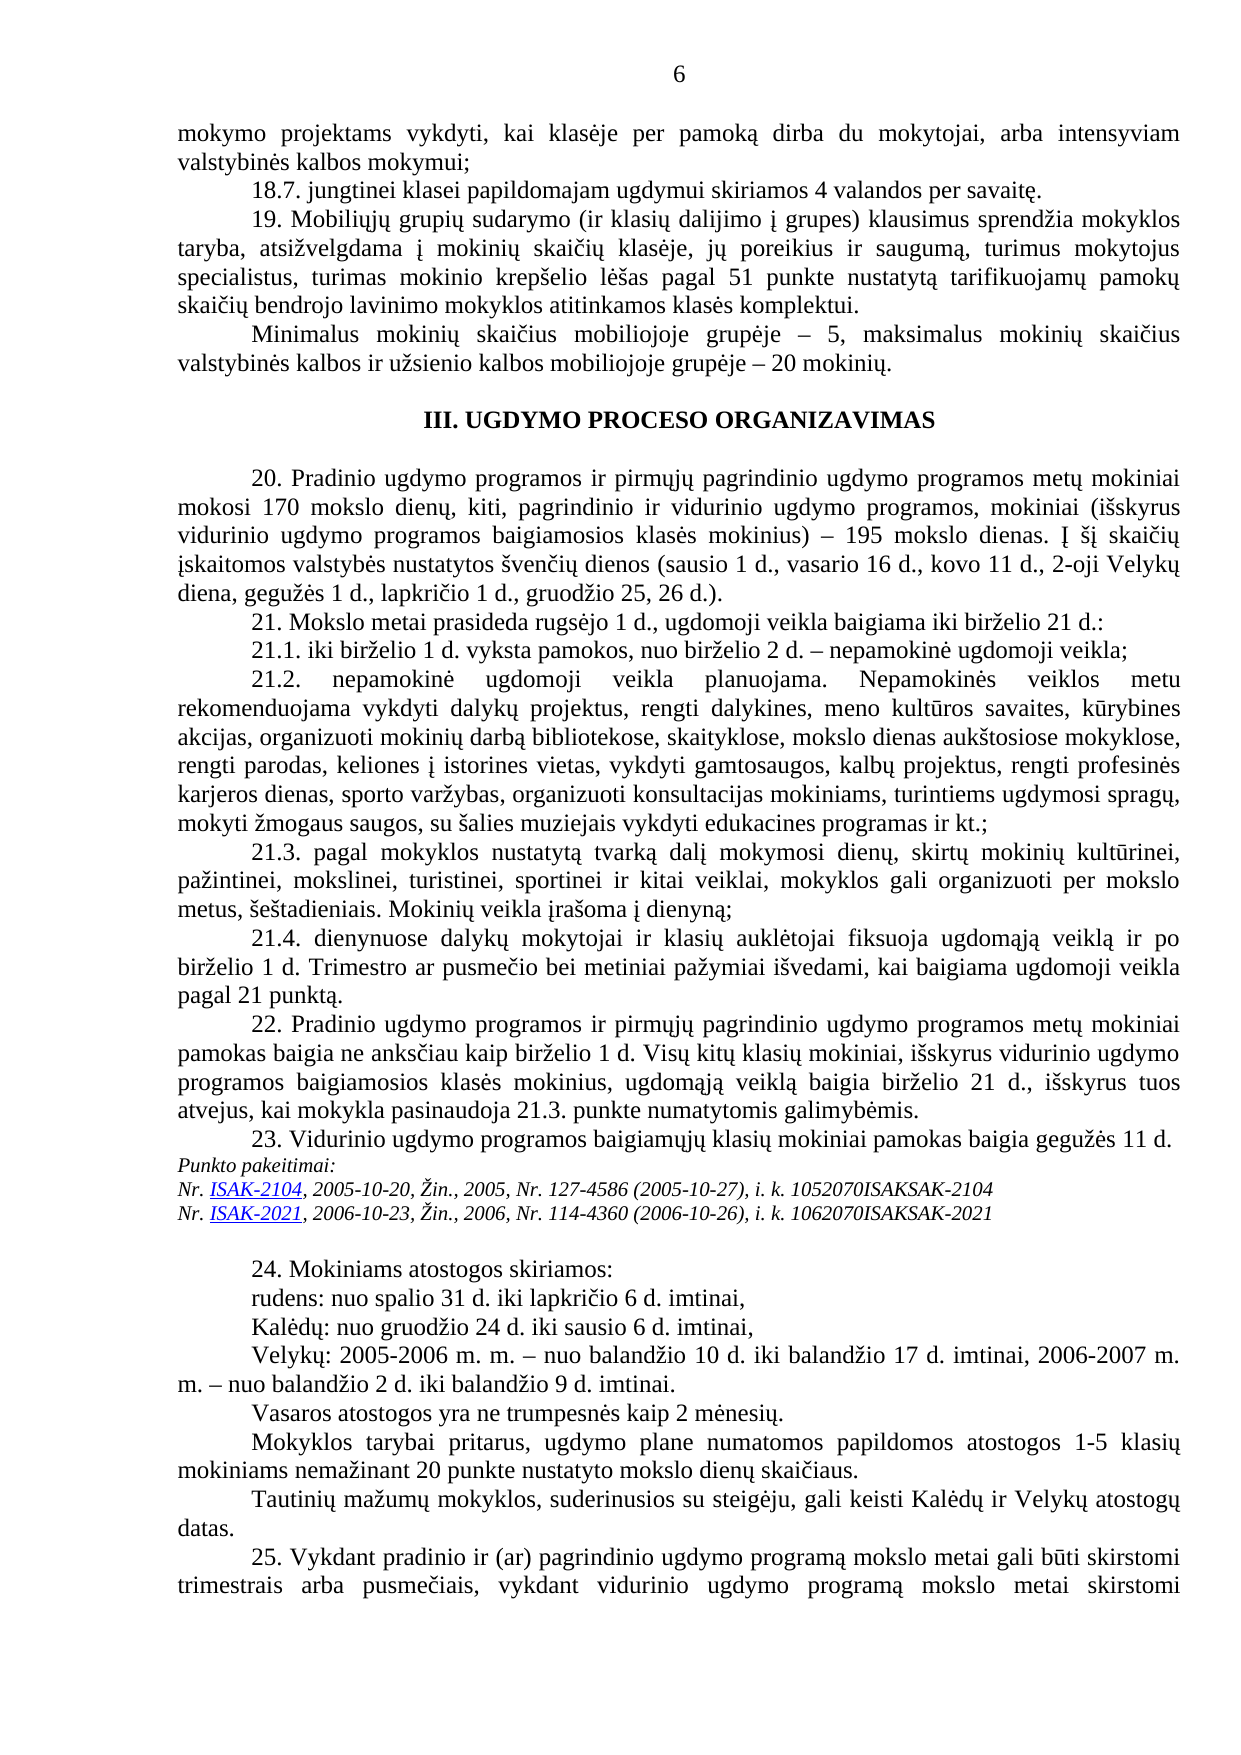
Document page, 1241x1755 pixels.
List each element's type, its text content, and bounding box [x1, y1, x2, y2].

text 25. Vykdant pradinio ir (ar) pagrindinio ugdymo programą mokslo metai gali būti skirstomi trimestrais arba pusmečiais, vykdant vidurinio ugdymo programą mokslo metai skirstomi [177, 1542, 1181, 1599]
text rudens: nuo spalio 31 d. iki lapkričio 6 d. imtinai, [177, 1283, 1181, 1312]
text Velykų: 2005-2006 m. m. – nuo balandžio 10 d. iki balandžio 17 d. imtinai, 2006-2007 m. m. – nuo balandžio 2 d. iki balandžio 9 d. imtinai. [177, 1340, 1181, 1398]
text 21.2. nepamokinė ugdomoji veikla planuojama. Nepamokinės veiklos metu rekomenduojama vykdyti dalykų projektus, rengti dalykines, meno kultūros savaites, kūrybines akcijas, organizuoti mokinių darbą bibliotekose, skaityklose, mokslo dienas aukštosiose mokyklose, rengti parodas, keliones į istorines vietas, vykdyti gamtosaugos, kalbų projektus, rengti profesinės karjeros dienas, sporto varžybas, organizuoti konsultacijas mokiniams, turintiems ugdymosi spragų, mokyti žmogaus saugos, su šalies muziejais vykdyti edukacines programas ir kt.; [177, 664, 1181, 837]
text Vasaros atostogos yra ne trumpesnės kaip 2 mėnesių. [177, 1398, 1181, 1427]
text 21. Mokslo metai prasideda rugsėjo 1 d., ugdomoji veikla baigiama iki birželio 21 d.: [177, 607, 1181, 636]
text Kalėdų: nuo gruodžio 24 d. iki sausio 6 d. imtinai, [177, 1312, 1181, 1340]
text Punkto pakeitimai: [177, 1153, 1181, 1177]
text Minimalus mokinių skaičius mobiliojoje grupėje – 5, maksimalus mokinių skaičius valstybinės kalbos ir užsienio kalbos mobiliojoje grupėje – 20 mokinių. [177, 319, 1181, 377]
text 21.3. pagal mokyklos nustatytą tvarką dalį mokymosi dienų, skirtų mokinių kultūrinei, pažintinei, mokslinei, turistinei, sportinei ir kitai veiklai, mokyklos gali organizuoti per mokslo metus, šeštadieniais. Mokinių veikla įrašoma į dienyną; [177, 837, 1181, 923]
text Nr. ISAK-2104, 2005-10-20, Žin., 2005, Nr. 127-4586 (2005-10-27), i. k. 1052070ISAKSAK-2104 [177, 1177, 1181, 1201]
text III. UGDYMO PROCESO ORGANIZAVIMAS [177, 406, 1181, 434]
text Nr. ISAK-2021, 2006-10-23, Žin., 2006, Nr. 114-4360 (2006-10-26), i. k. 1062070ISAKSAK-2021 [177, 1201, 1181, 1225]
text mokymo projektams vykdyti, kai klasėje per pamoką dirba du mokytojai, arba intensyviam valstybinės kalbos mokymui; [177, 118, 1181, 176]
text 21.1. iki birželio 1 d. vyksta pamokos, nuo birželio 2 d. – nepamokinė ugdomoji veikla; [177, 636, 1181, 664]
text 21.4. dienynuose dalykų mokytojai ir klasių auklėtojai fiksuoja ugdomąją veiklą ir po birželio 1 d. Trimestro ar pusmečio bei metiniai pažymiai išvedami, kai baigiama ugdomoji veikla pagal 21 punktą. [177, 923, 1181, 1009]
text 18.7. jungtinei klasei papildomajam ugdymui skiriamos 4 valandos per savaitę. [177, 176, 1181, 204]
text Tautinių mažumų mokyklos, suderinusios su steigėju, gali keisti Kalėdų ir Velykų atostogų datas. [177, 1484, 1181, 1542]
text 20. Pradinio ugdymo programos ir pirmųjų pagrindinio ugdymo programos metų mokiniai mokosi 170 mokslo dienų, kiti, pagrindinio ir vidurinio ugdymo programos, mokiniai (išskyrus vidurinio ugdymo programos baigiamosios klasės mokinius) – 195 mokslo dienas. Į šį skaičių įskaitomos valstybės nustatytos švenčių dienos (sausio 1 d., vasario 16 d., kovo 11 d., 2-oji Velykų diena, gegužės 1 d., lapkričio 1 d., gruodžio 25, 26 d.). [177, 463, 1181, 607]
text 19. Mobiliųjų grupių sudarymo (ir klasių dalijimo į grupes) klausimus sprendžia mokyklos taryba, atsižvelgdama į mokinių skaičių klasėje, jų poreikius ir saugumą, turimus mokytojus specialistus, turimas mokinio krepšelio lėšas pagal 51 punkte nustatytą tarifikuojamų pamokų skaičių bendrojo lavinimo mokyklos atitinkamos klasės komplektui. [177, 204, 1181, 319]
text 22. Pradinio ugdymo programos ir pirmųjų pagrindinio ugdymo programos metų mokiniai pamokas baigia ne anksčiau kaip birželio 1 d. Visų kitų klasių mokiniai, išskyrus vidurinio ugdymo programos baigiamosios klasės mokinius, ugdomąją veiklą baigia birželio 21 d., išskyrus tuos atvejus, kai mokykla pasinaudoja 21.3. punkte numatytomis galimybėmis. [177, 1009, 1181, 1124]
text 23. Vidurinio ugdymo programos baigiamųjų klasių mokiniai pamokas baigia gegužės 11 d. [177, 1124, 1181, 1153]
text Mokyklos tarybai pritarus, ugdymo plane numatomos papildomos atostogos 1-5 klasių mokiniams nemažinant 20 punkte nustatyto mokslo dienų skaičiaus. [177, 1427, 1181, 1484]
text 24. Mokiniams atostogos skiriamos: [177, 1254, 1181, 1283]
